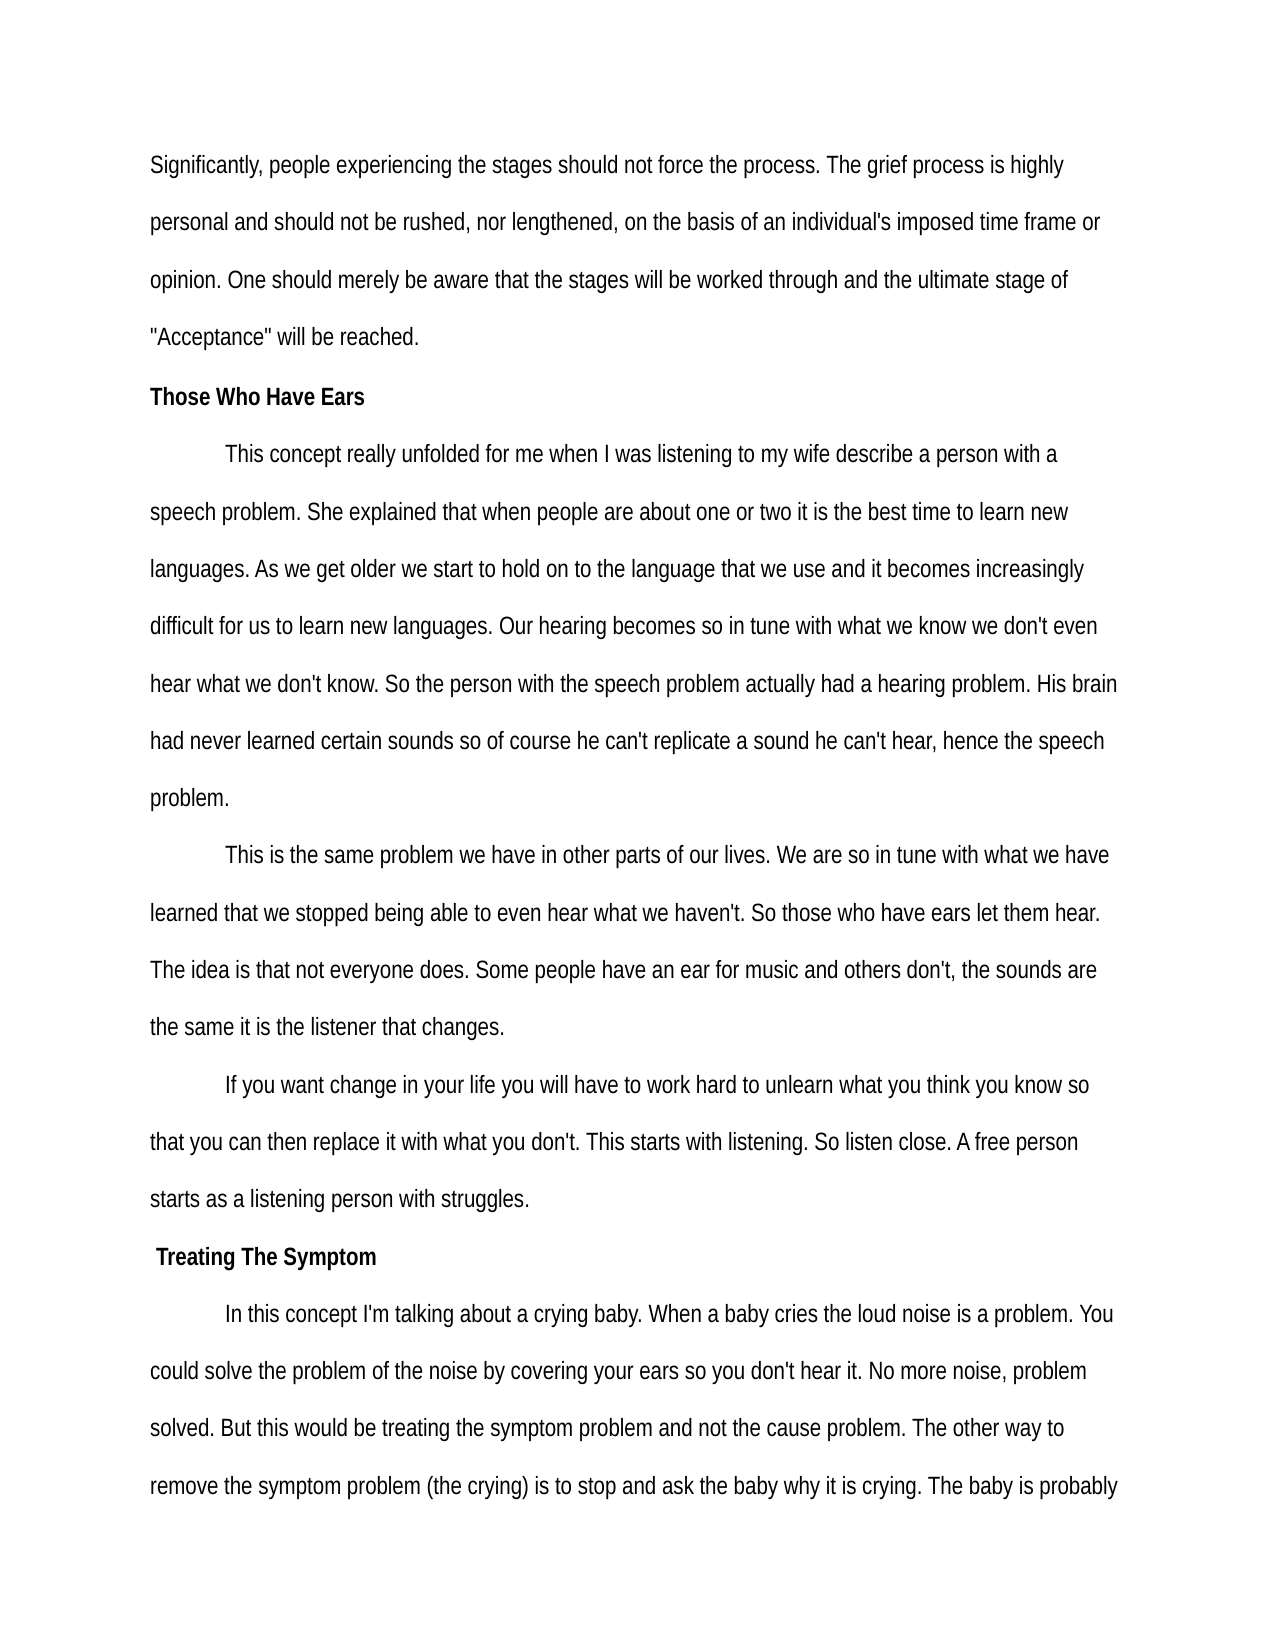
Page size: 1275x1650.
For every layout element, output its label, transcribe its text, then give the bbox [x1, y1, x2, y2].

text This is the same problem we have in other parts of our lives. We are so in tune with what we have learned that we stopped being able to even hear what we haven't. So those who have ears let them hear. The idea is that not everyone does. Some people have an ear for music and others don't, the sounds are the same it is the listener that changes. [150, 840, 1125, 1041]
text Treating The Symptom [150, 1241, 1125, 1270]
text Those Who Have Ears [150, 382, 1125, 411]
text Significantly, people experiencing the stages should not force the process. The grief process is highly personal and should not be rushed, nor lengthened, on the basis of an individual's imposed time frame or opinion. One should merely be aware that the stages will be worked through and the ultimate stage of "Acceptance" will be reached. [150, 150, 1125, 351]
text In this concept I'm talking about a crying baby. When a baby cries the loud noise is a problem. You could solve the problem of the noise by covering your ears so you don't hear it. No more noise, problem solved. But this would be treating the symptom problem and not the cause problem. The other way to remove the symptom problem (the crying) is to stop and ask the baby why it is crying. The baby is probably [150, 1299, 1125, 1499]
text If you want change in your life you will have to work hard to unlearn what you think you know so that you can then replace it with what you don't. This starts with listening. So listen close. A free person starts as a listening person with struggles. [150, 1069, 1125, 1213]
text This concept really unfolded for me when I was listening to my wife describe a person with a speech problem. She explained that when people are about one or two it is the best time to learn new languages. As we get older we start to hold on to the language that we use and it becomes increasingly difficult for us to learn new languages. Our hearing becomes so in tune with what we know we don't even hear what we don't know. So the person with the speech problem actually had a hearing problem. His brain had never learned certain sounds so of course he can't replicate a sound he can't hear, hence the speech problem. [150, 439, 1125, 812]
